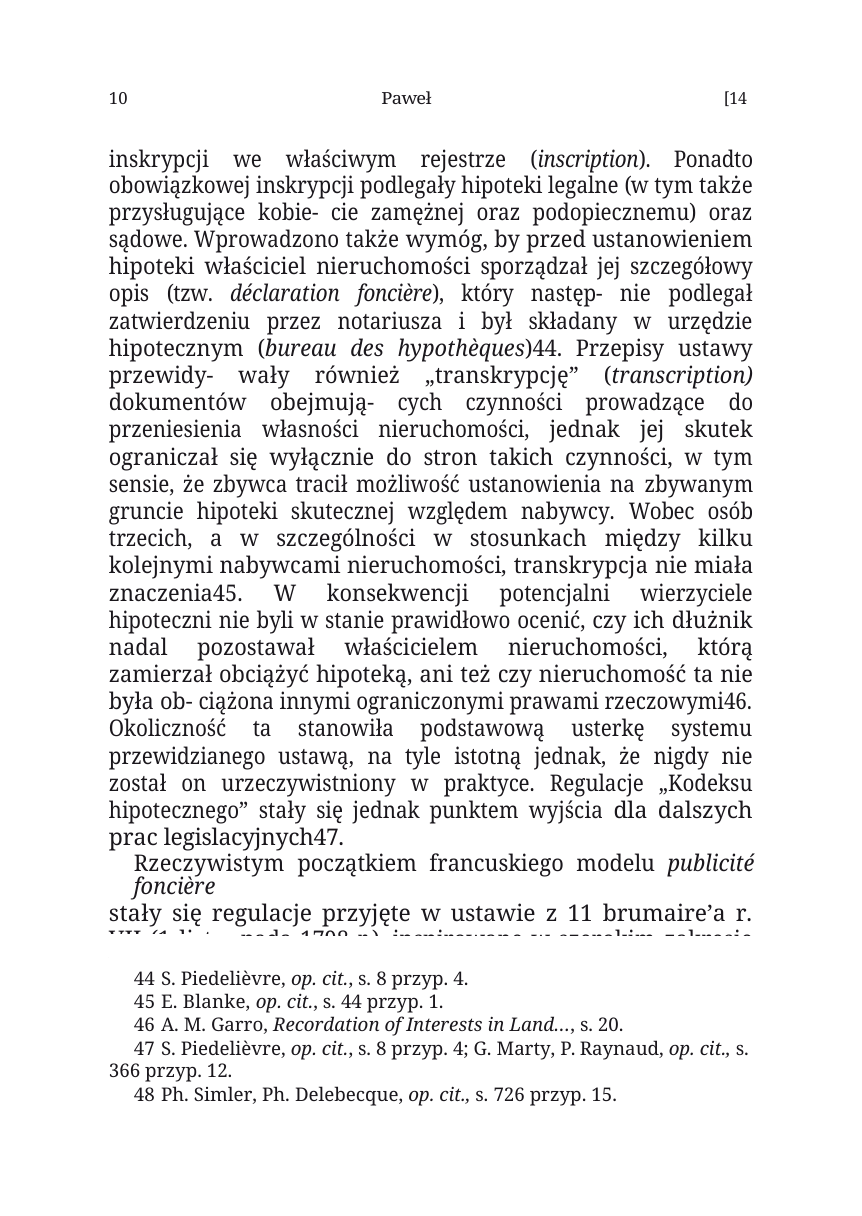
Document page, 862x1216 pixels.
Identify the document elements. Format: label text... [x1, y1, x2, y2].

text 102 [109, 87, 135, 112]
list A. M. Garro, Recordation of Interests in Land…, s. 20. [134, 1013, 754, 1036]
list S. Piedelièvre, op. cit., s. 8 przyp. 4. [134, 967, 754, 991]
text Paweł Blajer [381, 87, 480, 112]
text [14] [723, 87, 751, 112]
list E. Blanke, op. cit., s. 44 przyp. 1. [134, 991, 754, 1013]
list S. Piedelièvre, op. cit., s. 8 przyp. 4; G. Marty, P. Raynaud, op. cit., s. 366 przyp. 12. [109, 1037, 753, 1083]
text Rzeczywistym początkiem francuskiego modelu publicité foncière [134, 852, 754, 899]
text inskrypcji we właściwym rejestrze (inscription). Ponadto obowiązkowej inskrypcji podlegały hipoteki legalne (w tym także przysługujące kobie- cie zamężnej oraz podopiecznemu) oraz sądowe. Wprowadzono także wymóg, by przed ustanowieniem hipoteki właściciel nieruchomości sporządzał jej szczegółowy opis (tzw. déclaration foncière), który następ- nie podlegał zatwierdzeniu przez notariusza i był składany w urzędzie hipotecznym (bureau des hypothèques)44. Przepisy ustawy przewidy- wały również „transkrypcję” (transcription) dokumentów obejmują- cych czynności prowadzące do przeniesienia własności nieruchomości, jednak jej skutek ograniczał się wyłącznie do stron takich czynności, w tym sensie, że zbywca tracił możliwość ustanowienia na zbywanym gruncie hipoteki skutecznej względem nabywcy. Wobec osób trzecich, a w szczególności w stosunkach między kilku kolejnymi nabywcami nieruchomości, transkrypcja nie miała znaczenia45. W konsekwencji potencjalni wierzyciele hipoteczni nie byli w stanie prawidłowo ocenić, czy ich dłużnik nadal pozostawał właścicielem nieruchomości, którą zamierzał obciążyć hipoteką, ani też czy nieruchomość ta nie była ob- ciążona innymi ograniczonymi prawami rzeczowymi46. Okoliczność ta stanowiła podstawową usterkę systemu przewidzianego ustawą, na tyle istotną jednak, że nigdy nie został on urzeczywistniony w praktyce. Regulacje „Kodeksu hipotecznego” stały się jednak punktem wyjścia dla dalszych prac legislacyjnych47. [109, 146, 753, 852]
text stały się regulacje przyjęte w ustawie z 11 brumaire’a r. VII (1 listo- pada 1798 r.), inspirowane w szerokim zakresie doświadczeniami pays de nantissement. Mocą jej postanowień powołano do życia in- stytucje i struktury, które, choć zmodyfikowane, przetrwały do dnia dzisiejszego48. Przede wszystkim utworzony został ostatecznie spe- cjalny urząd – tzw. conservation des hypothèques (zwany też bureau des [109, 900, 753, 935]
list Ph. Simler, Ph. Delebecque, op. cit., s. 726 przyp. 15. [134, 1083, 754, 1106]
